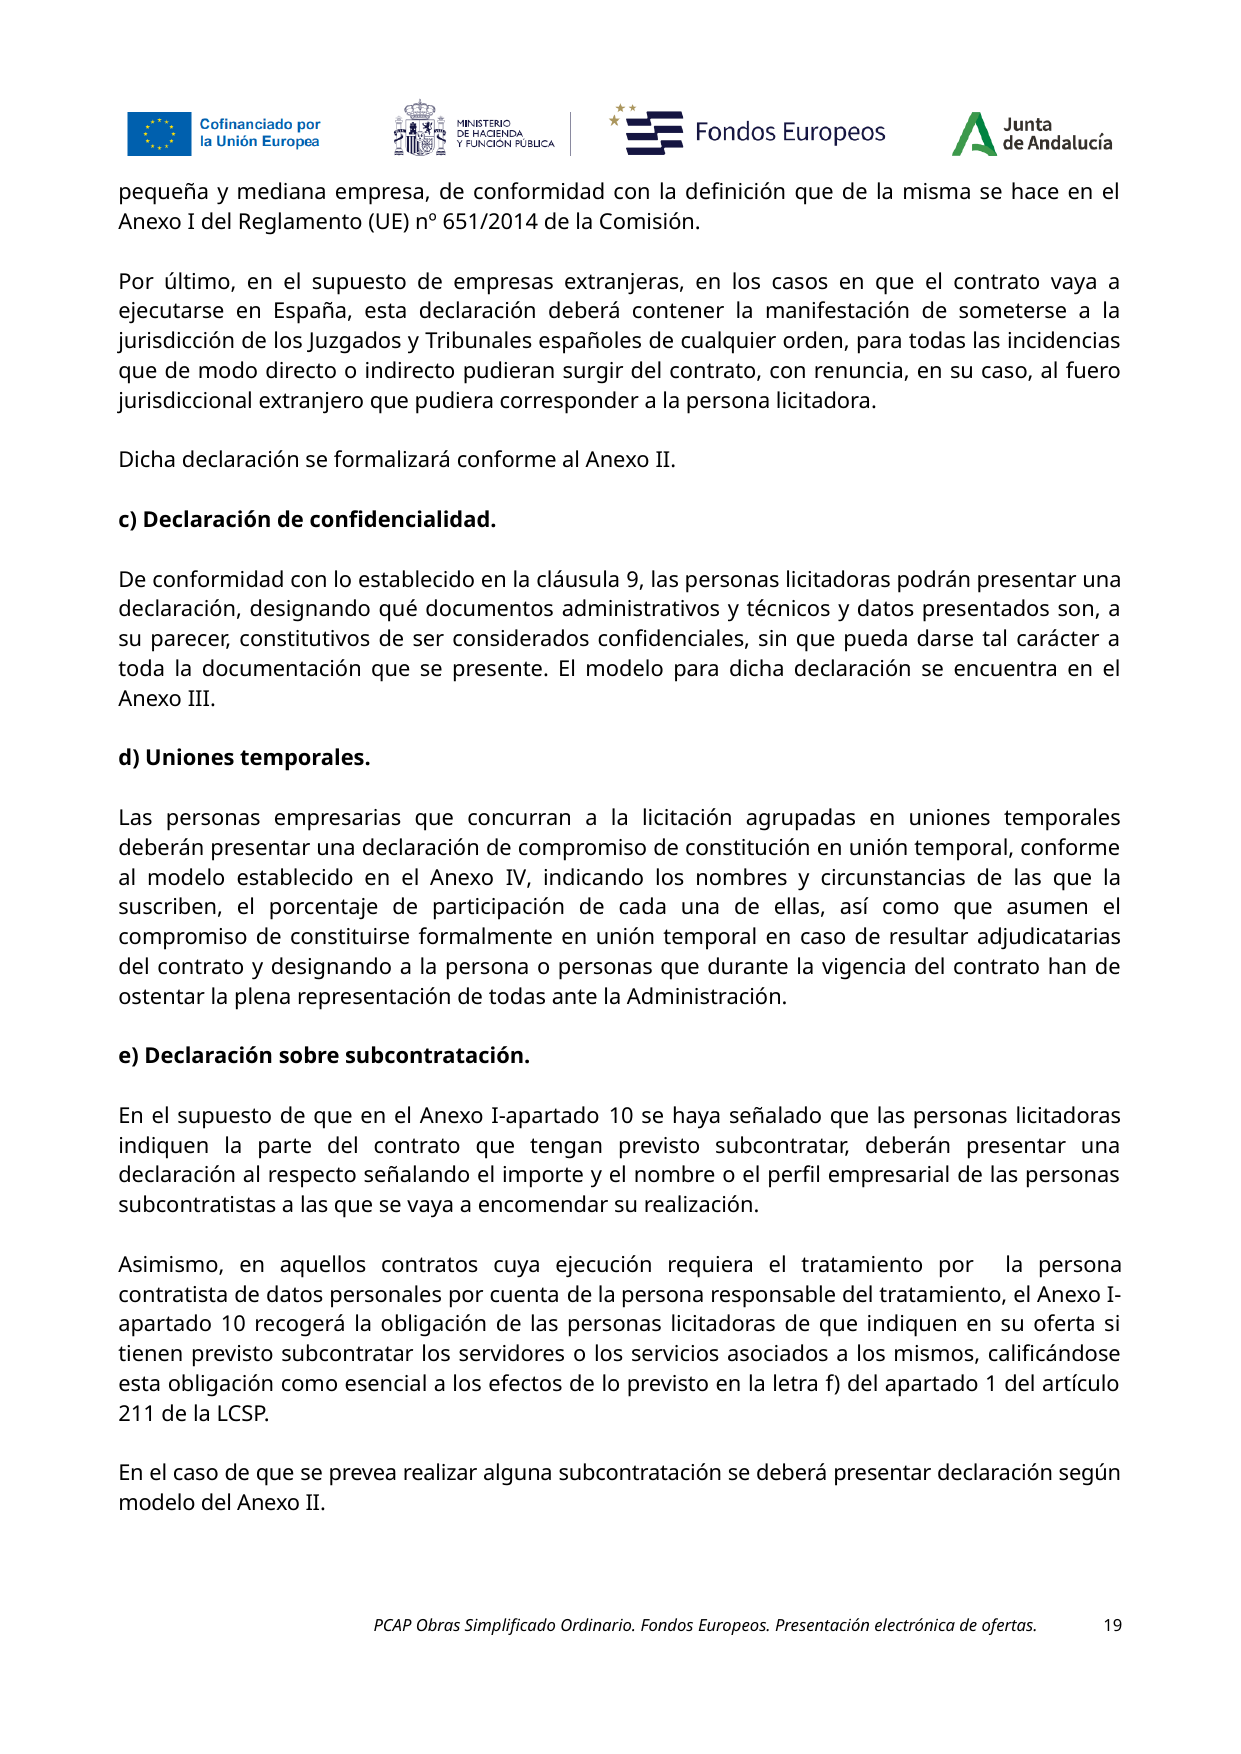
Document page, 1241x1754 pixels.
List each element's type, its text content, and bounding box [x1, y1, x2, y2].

text Por último, en el supuesto de empresas extranjeras, en los casos en que el contrato vaya a ejecutarse en España, esta declaración deberá contener la manifestación de someterse a la jurisdicción de los Juzgados y Tribunales españoles de cualquier orden, para todas las incidencias que de modo directo o indirecto pudieran surgir del contrato, con renuncia, en su caso, al fuero jurisdiccional extranjero que pudiera corresponder a la persona licitadora. [118, 266, 1122, 415]
text Dicha declaración se formalizará conforme al Anexo II. [118, 444, 1122, 474]
text c) Declaración de confidencialidad. [118, 504, 1122, 534]
text En el caso de que se prevea realizar alguna subcontratación se deberá presentar declaración según modelo del Anexo II. [118, 1457, 1122, 1517]
text d) Uniones temporales. [118, 742, 1122, 772]
text pequeña y mediana empresa, de conformidad con la definición que de la misma se hace en el Anexo I del Reglamento (UE) nº 651/2014 de la Comisión. [118, 176, 1122, 236]
text Las personas empresarias que concurran a la licitación agrupadas en uniones temporales deberán presentar una declaración de compromiso de constitución en unión temporal, conforme al modelo establecido en el Anexo IV, indicando los nombres y circunstancias de las que la suscriben, el porcentaje de participación de cada una de ellas, así como que asumen el compromiso de constituirse formalmente en unión temporal en caso de resultar adjudicatarias del contrato y designando a la persona o personas que durante la vigencia del contrato han de ostentar la plena representación de todas ante la Administración. [118, 802, 1122, 1011]
text En el supuesto de que en el Anexo I-apartado 10 se haya señalado que las personas licitadoras indiquen la parte del contrato que tengan previsto subcontratar, deberán presentar una declaración al respecto señalando el importe y el nombre o el perfil empresarial de las personas subcontratistas a las que se vaya a encomendar su realización. [118, 1100, 1122, 1219]
text De conformidad con lo establecido en la cláusula 9, las personas licitadoras podrán presentar una declaración, designando qué documentos administrativos y técnicos y datos presentados son, a su parecer, constitutivos de ser considerados confidenciales, sin que pueda darse tal carácter a toda la documentación que se presente. El modelo para dicha declaración se encuentra en el Anexo III. [118, 564, 1122, 713]
picture [118, 88, 1123, 163]
text e) Declaración sobre subcontratación. [118, 1040, 1122, 1070]
text Asimismo, en aquellos contratos cuya ejecución requiera el tratamiento por la persona contratista de datos personales por cuenta de la persona responsable del tratamiento, el Anexo I-apartado 10 recogerá la obligación de las personas licitadoras de que indiquen en su oferta si tienen previsto subcontratar los servidores o los servicios asociados a los mismos, calificándose esta obligación como esencial a los efectos de lo previsto en la letra f) del apartado 1 del artículo 211 de la LCSP. [118, 1249, 1122, 1428]
